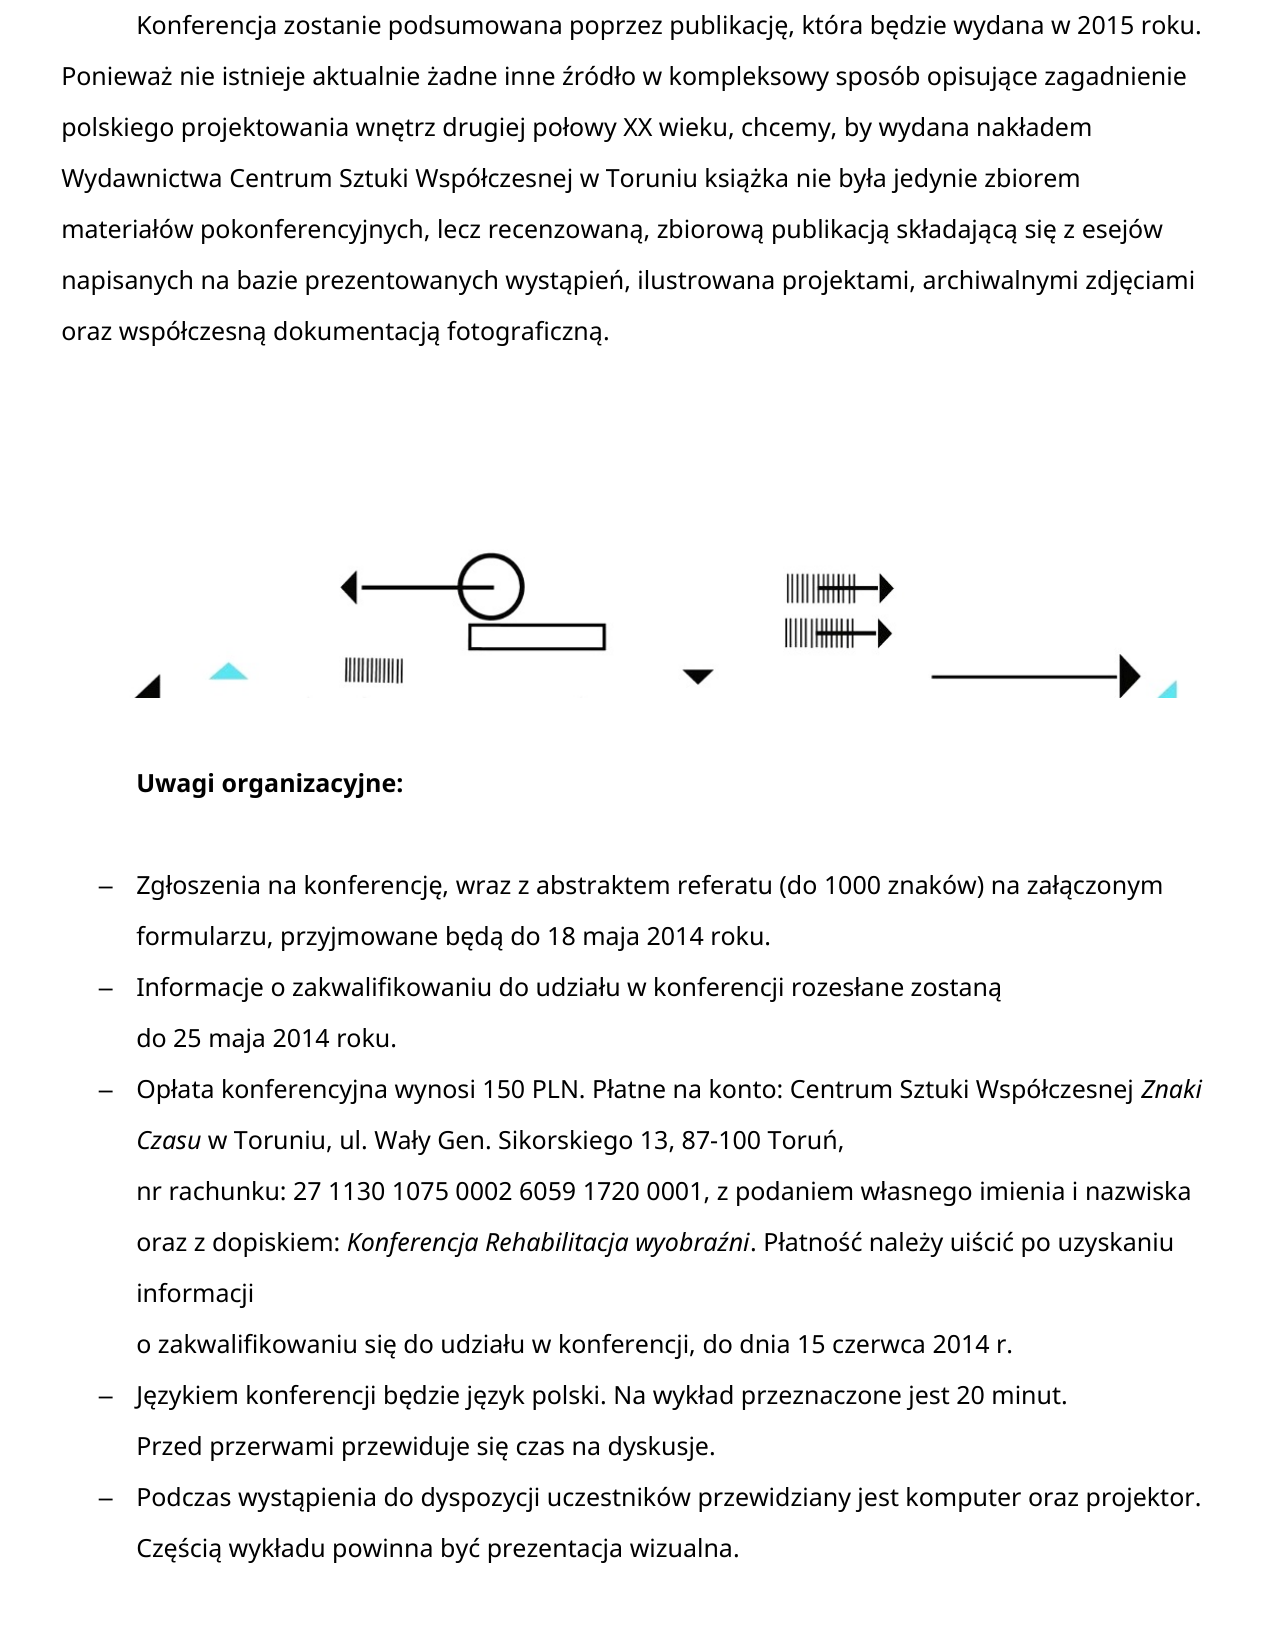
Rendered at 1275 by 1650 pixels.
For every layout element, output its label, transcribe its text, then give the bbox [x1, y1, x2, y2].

list Informacje o zakwalifikowaniu do udziału w konferencji rozesłane zostaną do 25 maja 2014 roku. [98, 969, 1206, 1054]
list Opłata konferencyjna wynosi 150 PLN. Płatne na konto: Centrum Sztuki Współczesnej Znaki Czasu w Toruniu, ul. Wały Gen. Sikorskiego 13, 87-100 Toruń, nr rachunku: 27 1130 1075 0002 6059 1720 0001, z podaniem własnego imienia i nazwiska oraz z dopiskiem: Konferencja Rehabilitacja wyobraźni. Płatność należy uiścić po uzyskaniu informacji o zakwalifikowaniu się do udziału w konferencji, do dnia 15 czerwca 2014 r. [98, 1072, 1206, 1361]
picture [81, 534, 1227, 698]
list Językiem konferencji będzie język polski. Na wykład przeznaczone jest 20 minut. Przed przerwami przewiduje się czas na dyskusje. [98, 1378, 1206, 1463]
text Uwagi organizacyjne: [61, 518, 1206, 799]
text Konferencja zostanie podsumowana poprzez publikację, która będzie wydana w 2015 roku. Ponieważ nie istnieje aktualnie żadne inne źródło w kompleksowy sposób opisujące zagadnienie polskiego projektowania wnętrz drugiej połowy XX wieku, chcemy, by wydana nakładem Wydawnictwa Centrum Sztuki Współczesnej w Toruniu książka nie była jedynie zbiorem materiałów pokonferencyjnych, lecz recenzowaną, zbiorową publikacją składającą się z esejów napisanych na bazie prezentowanych wystąpień, ilustrowana projektami, archiwalnymi zdjęciami oraz współczesną dokumentacją fotograficzną. [61, 8, 1206, 348]
list Podczas wystąpienia do dyspozycji uczestników przewidziany jest komputer oraz projektor. Częścią wykładu powinna być prezentacja wizualna. [98, 1480, 1206, 1565]
list Zgłoszenia na konferencję, wraz z abstraktem referatu (do 1000 znaków) na załączonym formularzu, przyjmowane będą do 18 maja 2014 roku. [98, 867, 1206, 952]
